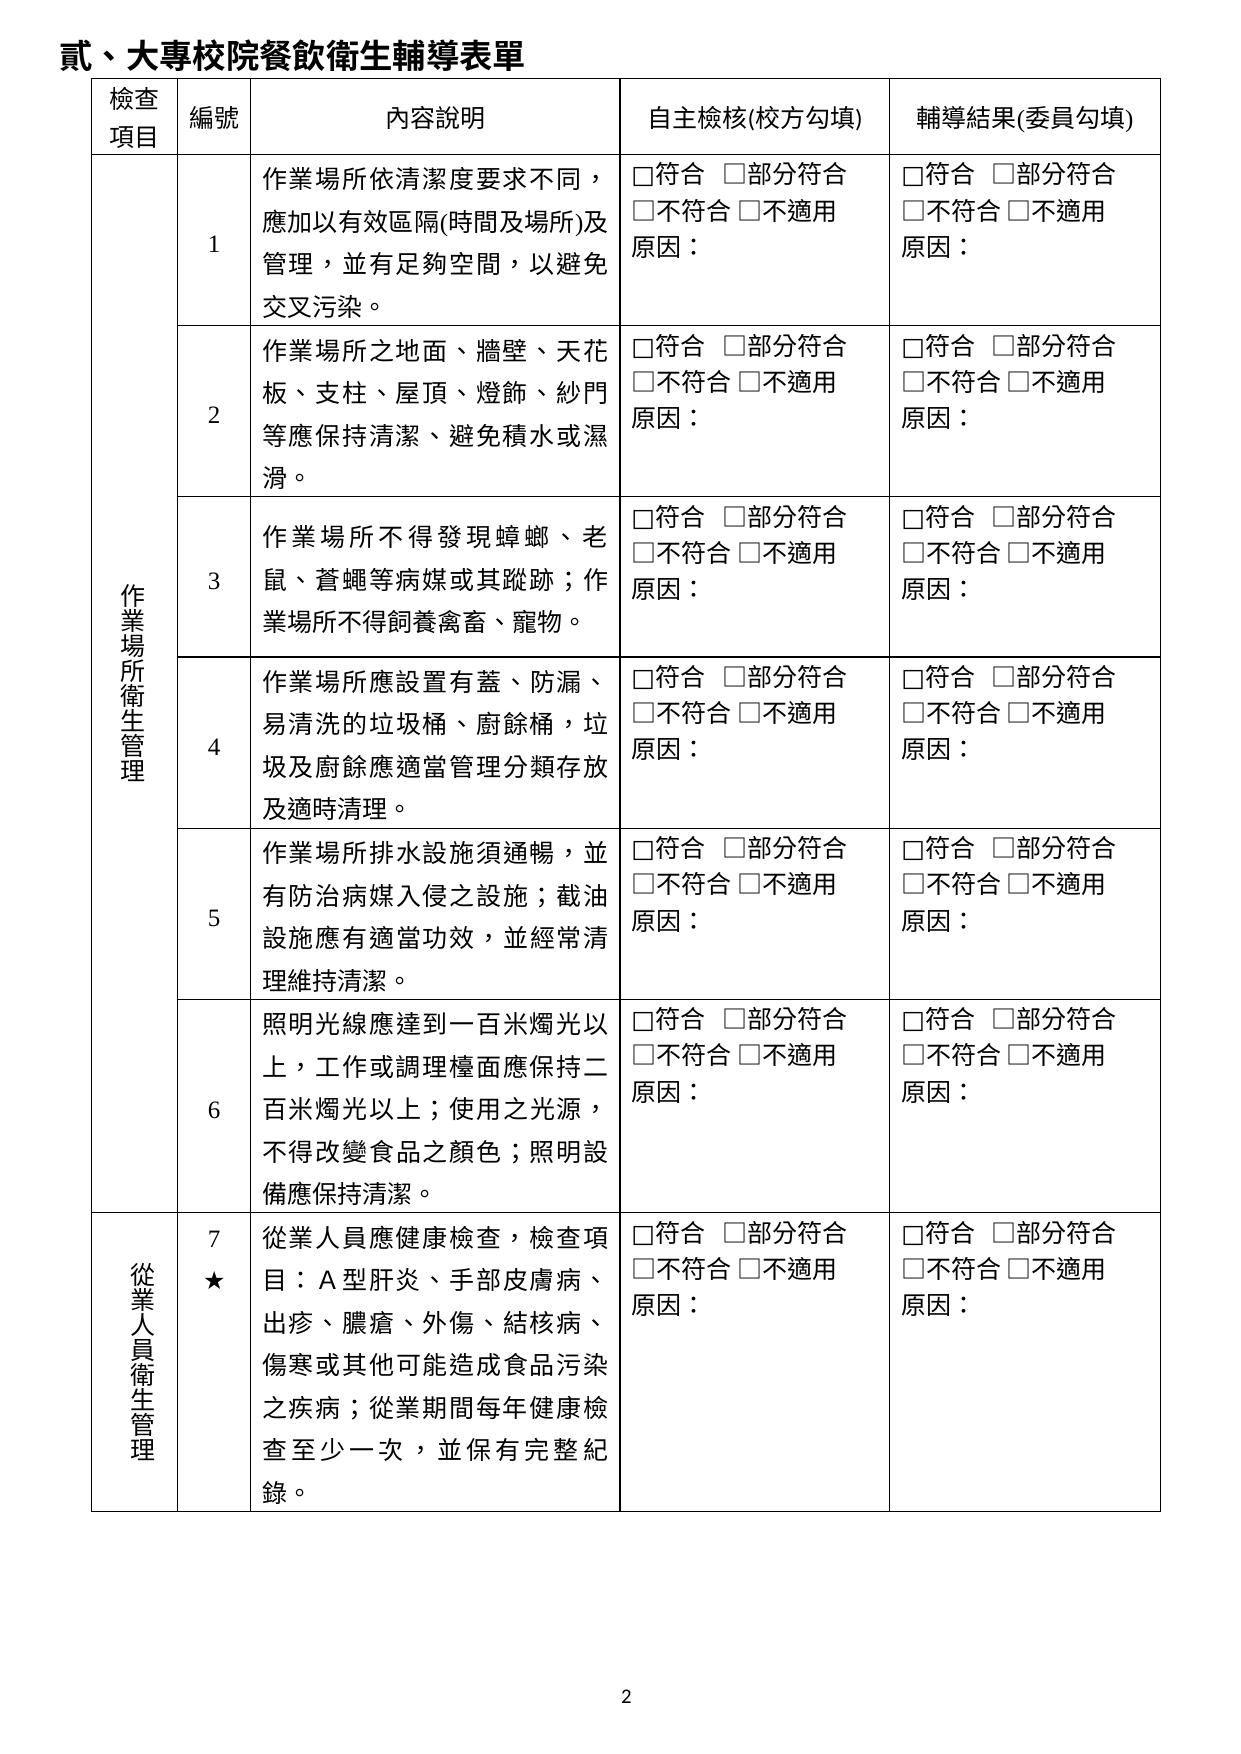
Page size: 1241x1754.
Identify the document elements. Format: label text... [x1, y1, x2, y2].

table_cell 5 [178, 829, 250, 998]
table_cell 作業場所衛生管理 [92, 155, 177, 1212]
table_cell □符合 □部分符合 □不符合 □不適用 原因： [890, 497, 1160, 656]
table_cell 作業場所排水設施須通暢，並有防治病媒入侵之設施；截油設施應有適當功效，並經常清理維持清潔。 [251, 829, 619, 998]
table_cell □符合 □部分符合 □不符合 □不適用 原因： [890, 326, 1160, 496]
table_cell 2 [178, 326, 250, 496]
table_cell 照明光線應達到一百米燭光以上，工作或調理檯面應保持二百米燭光以上；使用之光源，不得改變食品之顏色；照明設備應保持清潔。 [251, 1000, 619, 1212]
table_header 編號 [178, 79, 250, 154]
table_cell 3 [178, 497, 250, 656]
table_cell 從業人員應健康檢查，檢查項目：Ａ型肝炎、手部皮膚病、出疹、膿瘡、外傷、結核病、傷寒或其他可能造成食品污染之疾病；從業期間每年健康檢查至少一次，並保有完整紀錄。 [251, 1213, 619, 1511]
table_cell □符合 □部分符合 □不符合 □不適用 原因： [890, 155, 1160, 325]
table_header 自主檢核(校方勾填) [621, 79, 889, 154]
table_cell 作業場所不得發現蟑螂、老鼠、蒼蠅等病媒或其蹤跡；作業場所不得飼養禽畜、寵物。 [251, 497, 619, 656]
table_cell 作業場所之地面、牆壁、天花板、支柱、屋頂、燈飾、紗門等應保持清潔、避免積水或濕滑。 [251, 326, 619, 496]
table_cell □符合 □部分符合 □不符合 □不適用 原因： [621, 497, 889, 656]
table_cell □符合 □部分符合 □不符合 □不適用 原因： [621, 155, 889, 325]
table_cell 7 ★ [178, 1213, 250, 1511]
table_cell □符合 □部分符合 □不符合 □不適用 原因： [621, 829, 889, 998]
table_cell □符合 □部分符合 □不符合 □不適用 原因： [890, 829, 1160, 998]
text 貳、大專校院餐飲衛生輔導表單 [59, 29, 1193, 78]
table_cell □符合 □部分符合 □不符合 □不適用 原因： [890, 1213, 1160, 1511]
table_cell □符合 □部分符合 □不符合 □不適用 原因： [621, 1000, 889, 1212]
table_cell 從業人員衛生管理 [92, 1213, 177, 1511]
table_cell 6 [178, 1000, 250, 1212]
table_header 內容說明 [251, 79, 619, 154]
table_cell 作業場所應設置有蓋、防漏、易清洗的垃圾桶、廚餘桶，垃圾及廚餘應適當管理分類存放及適時清理。 [251, 658, 619, 827]
table_cell □符合 □部分符合 □不符合 □不適用 原因： [621, 326, 889, 496]
table_header 檢查項目 [92, 79, 177, 154]
table_cell □符合 □部分符合 □不符合 □不適用 原因： [621, 658, 889, 827]
table_cell 1 [178, 155, 250, 325]
table_cell 4 [178, 658, 250, 827]
table_cell □符合 □部分符合 □不符合 □不適用 原因： [890, 658, 1160, 827]
table_header 輔導結果(委員勾填) [890, 79, 1160, 154]
table_cell 作業場所依清潔度要求不同，應加以有效區隔(時間及場所)及管理，並有足夠空間，以避免交叉污染。 [251, 155, 619, 325]
table_cell □符合 □部分符合 □不符合 □不適用 原因： [890, 1000, 1160, 1212]
table_cell □符合 □部分符合 □不符合 □不適用 原因： [621, 1213, 889, 1511]
